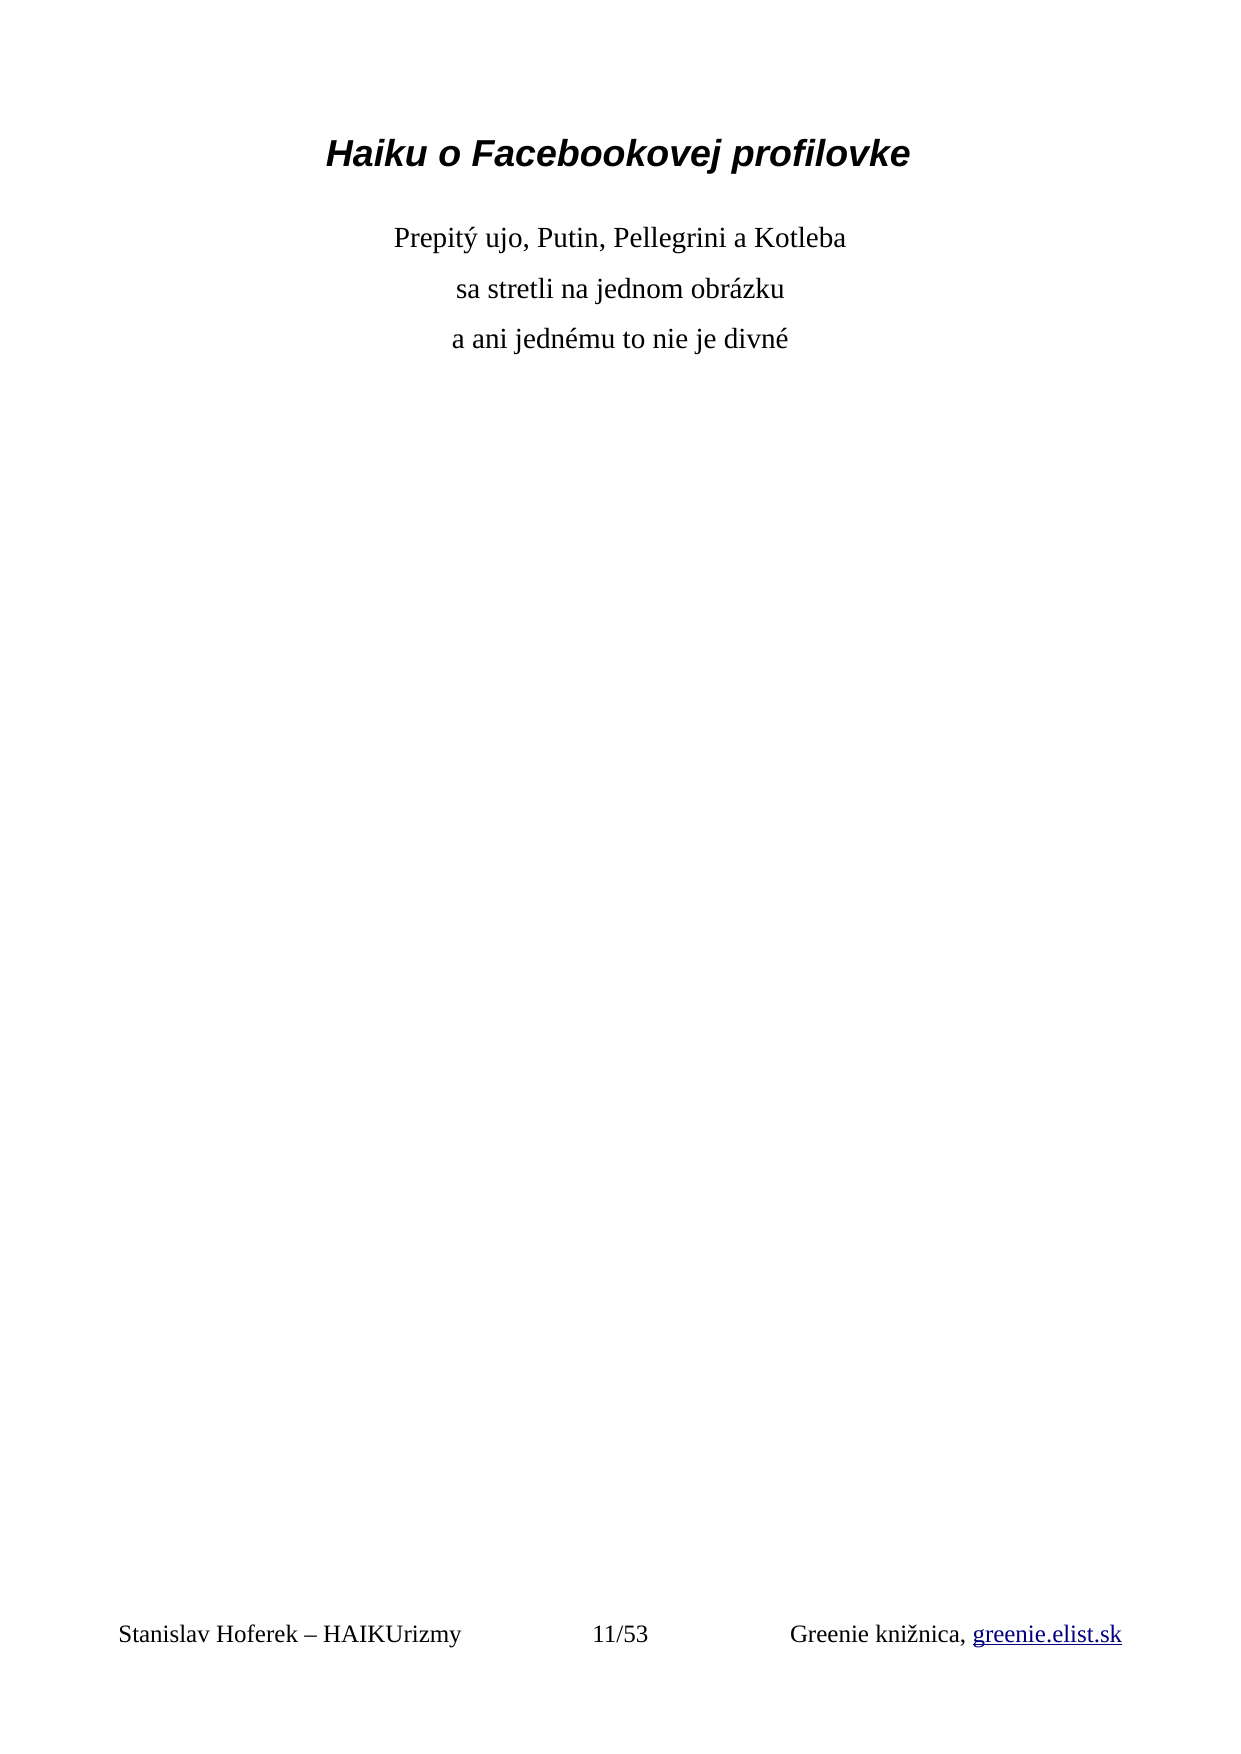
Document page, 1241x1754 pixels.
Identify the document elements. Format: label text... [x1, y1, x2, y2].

text Prepitý ujo, Putin, Pellegrini a Kotleba sa stretli na jednom obrázku a ani jednému to nie je divné [106, 221, 1134, 355]
subtitle Haiku o Facebookovej profilovke [106, 131, 1134, 174]
